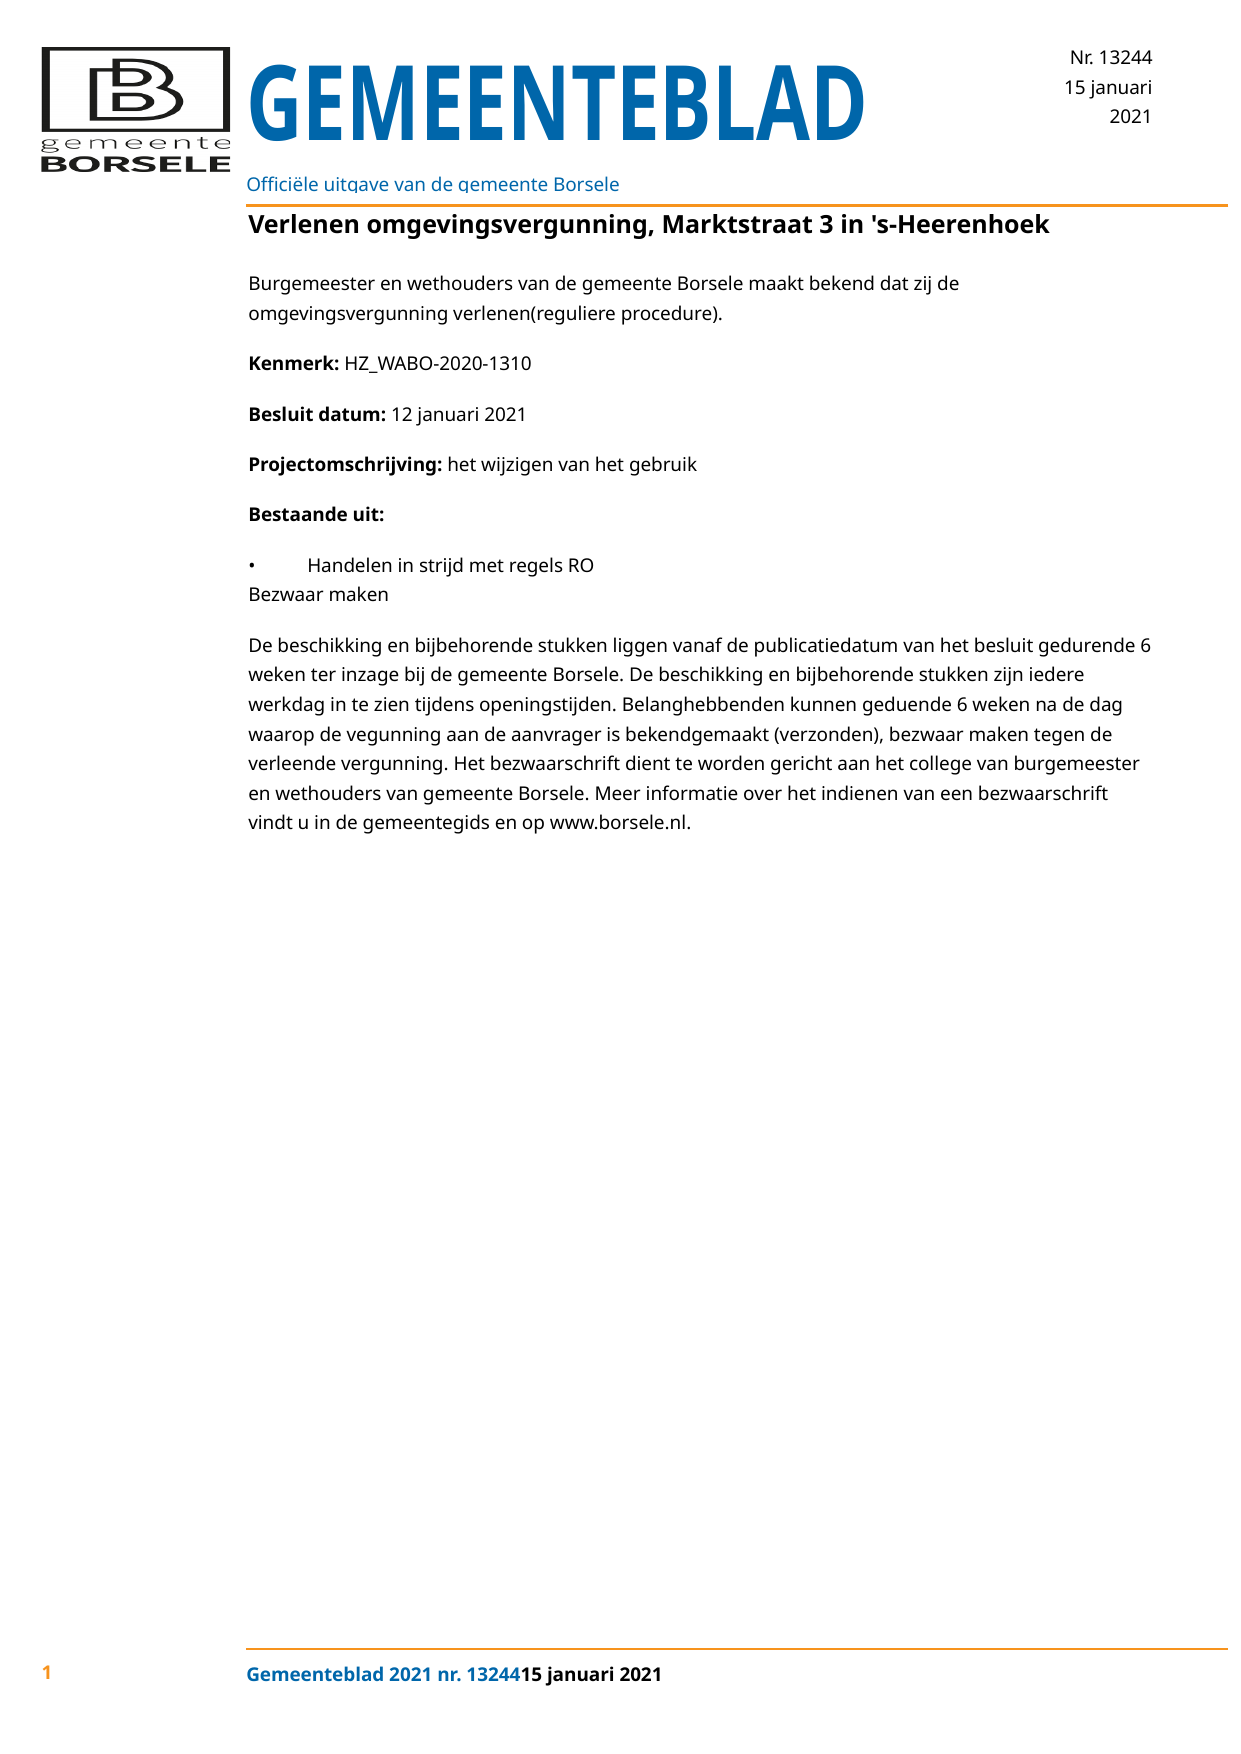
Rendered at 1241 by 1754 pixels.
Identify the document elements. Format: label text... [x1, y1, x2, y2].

list Handelen in strijd met regels RO [248, 552, 1152, 578]
text Bestaande uit: [248, 502, 1152, 527]
text Verlenen omgevingsvergunning, Marktstraat 3 in 's-Heerenhoek [248, 207, 1152, 241]
picture [41, 47, 231, 172]
text Bezwaar maken [248, 582, 1152, 607]
text Besluit datum: 12 januari 2021 [248, 401, 1152, 426]
text Projectomschrijving: het wijzigen van het gebruik [248, 451, 1152, 477]
text Burgemeester en wethouders van de gemeente Borsele maakt bekend dat zij de omgevingsvergunning verlenen(reguliere procedure). [248, 270, 1152, 326]
text De beschikking en bijbehorende stukken liggen vanaf de publicatiedatum van het besluit gedurende 6 weken ter inzage bij de gemeente Borsele. De beschikking en bijbehorende stukken zijn iedere werkdag in te zien tijdens openingstijden. Belanghebbenden kunnen geduende 6 weken na de dag waarop de vegunning aan de aanvrager is bekendgemaakt (verzonden), bezwaar maken tegen de verleende vergunning. Het bezwaarschrift dient te worden gericht aan het college van burgemeester en wethouders van gemeente Borsele. Meer informatie over het indienen van een bezwaarschrift vindt u in de gemeentegids en op www.borsele.nl. [248, 632, 1152, 835]
text Kenmerk: HZ_WABO-2020-1310 [248, 350, 1152, 376]
